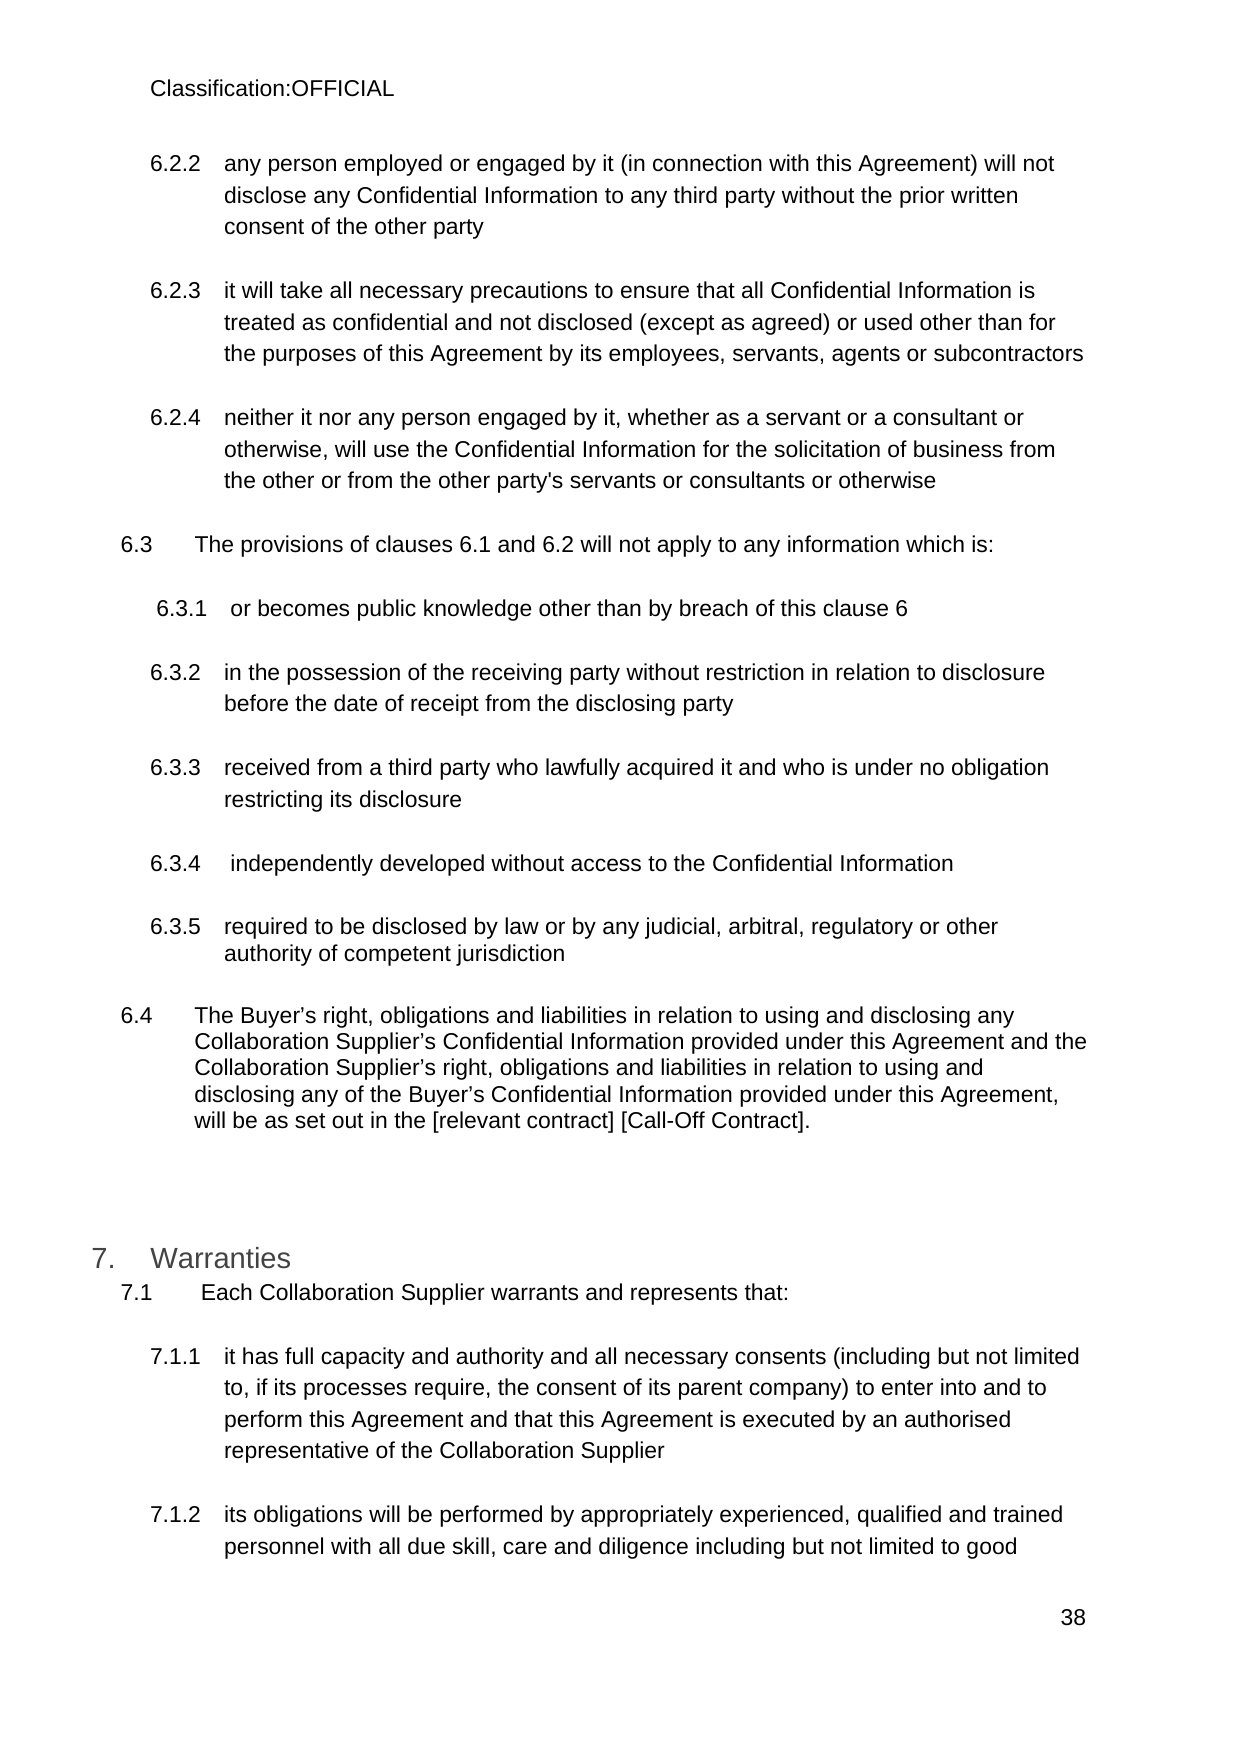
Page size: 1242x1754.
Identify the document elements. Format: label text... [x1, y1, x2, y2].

subtitle 6.4 The Buyer’s right, obligations and liabilities in relation to using and disclosing any Collaboration Supplier’s Confidential Information provided under this Agreement and the Collaboration Supplier’s right, obligations and liabilities in relation to using and disclosing any of the Buyer’s Confidential Information provided under this Agreement, will be as set out in the [relevant contract] [Call-Off Contract]. [120, 1002, 1090, 1133]
subtitle 6.3.4 independently developed without access to the Confidential Information [150, 849, 1092, 876]
subtitle 6.2.3 it will take all necessary precautions to ensure that all Confidential Information is treated as confidential and not disclosed (except as agreed) or used other than for the purposes of this Agreement by its employees, servants, agents or subcontractors [150, 277, 1090, 366]
subtitle 6.3.5 required to be disclosed by law or by any judicial, arbitral, regulatory or other authority of competent jurisdiction [150, 913, 1090, 966]
subtitle 6.3.3 received from a third party who lawfully acquired it and who is under no obligation restricting its disclosure [150, 754, 1090, 812]
subtitle 7. Warranties [91, 1241, 1092, 1275]
subtitle 6.3.1 or becomes public knowledge other than by breach of this clause 6 [150, 595, 1092, 621]
subtitle 6.3.2 in the possession of the receiving party without restriction in relation to disclosure before the date of receipt from the disclosing party [150, 659, 1090, 717]
subtitle 7.1 Each Collaboration Supplier warrants and represents that: [120, 1279, 1092, 1305]
subtitle 6.2.4 neither it nor any person engaged by it, whether as a servant or a consultant or otherwise, will use the Confidential Information for the solicitation of business from the other or from the other party's servants or consultants or otherwise [150, 404, 1090, 493]
subtitle 6.2.2 any person employed or engaged by it (in connection with this Agreement) will not disclose any Confidential Information to any third party without the prior written consent of the other party [150, 150, 1090, 239]
subtitle 7.1.2 its obligations will be performed by appropriately experienced, qualified and trained personnel with all due skill, care and diligence including but not limited to good [150, 1501, 1090, 1559]
subtitle 6.3 The provisions of clauses 6.1 and 6.2 will not apply to any information which is: [120, 531, 1092, 557]
subtitle 7.1.1 it has full capacity and authority and all necessary consents (including but not limited to, if its processes require, the consent of its parent company) to enter into and to perform this Agreement and that this Agreement is executed by an authorised representative of the Collaboration Supplier [150, 1343, 1090, 1464]
